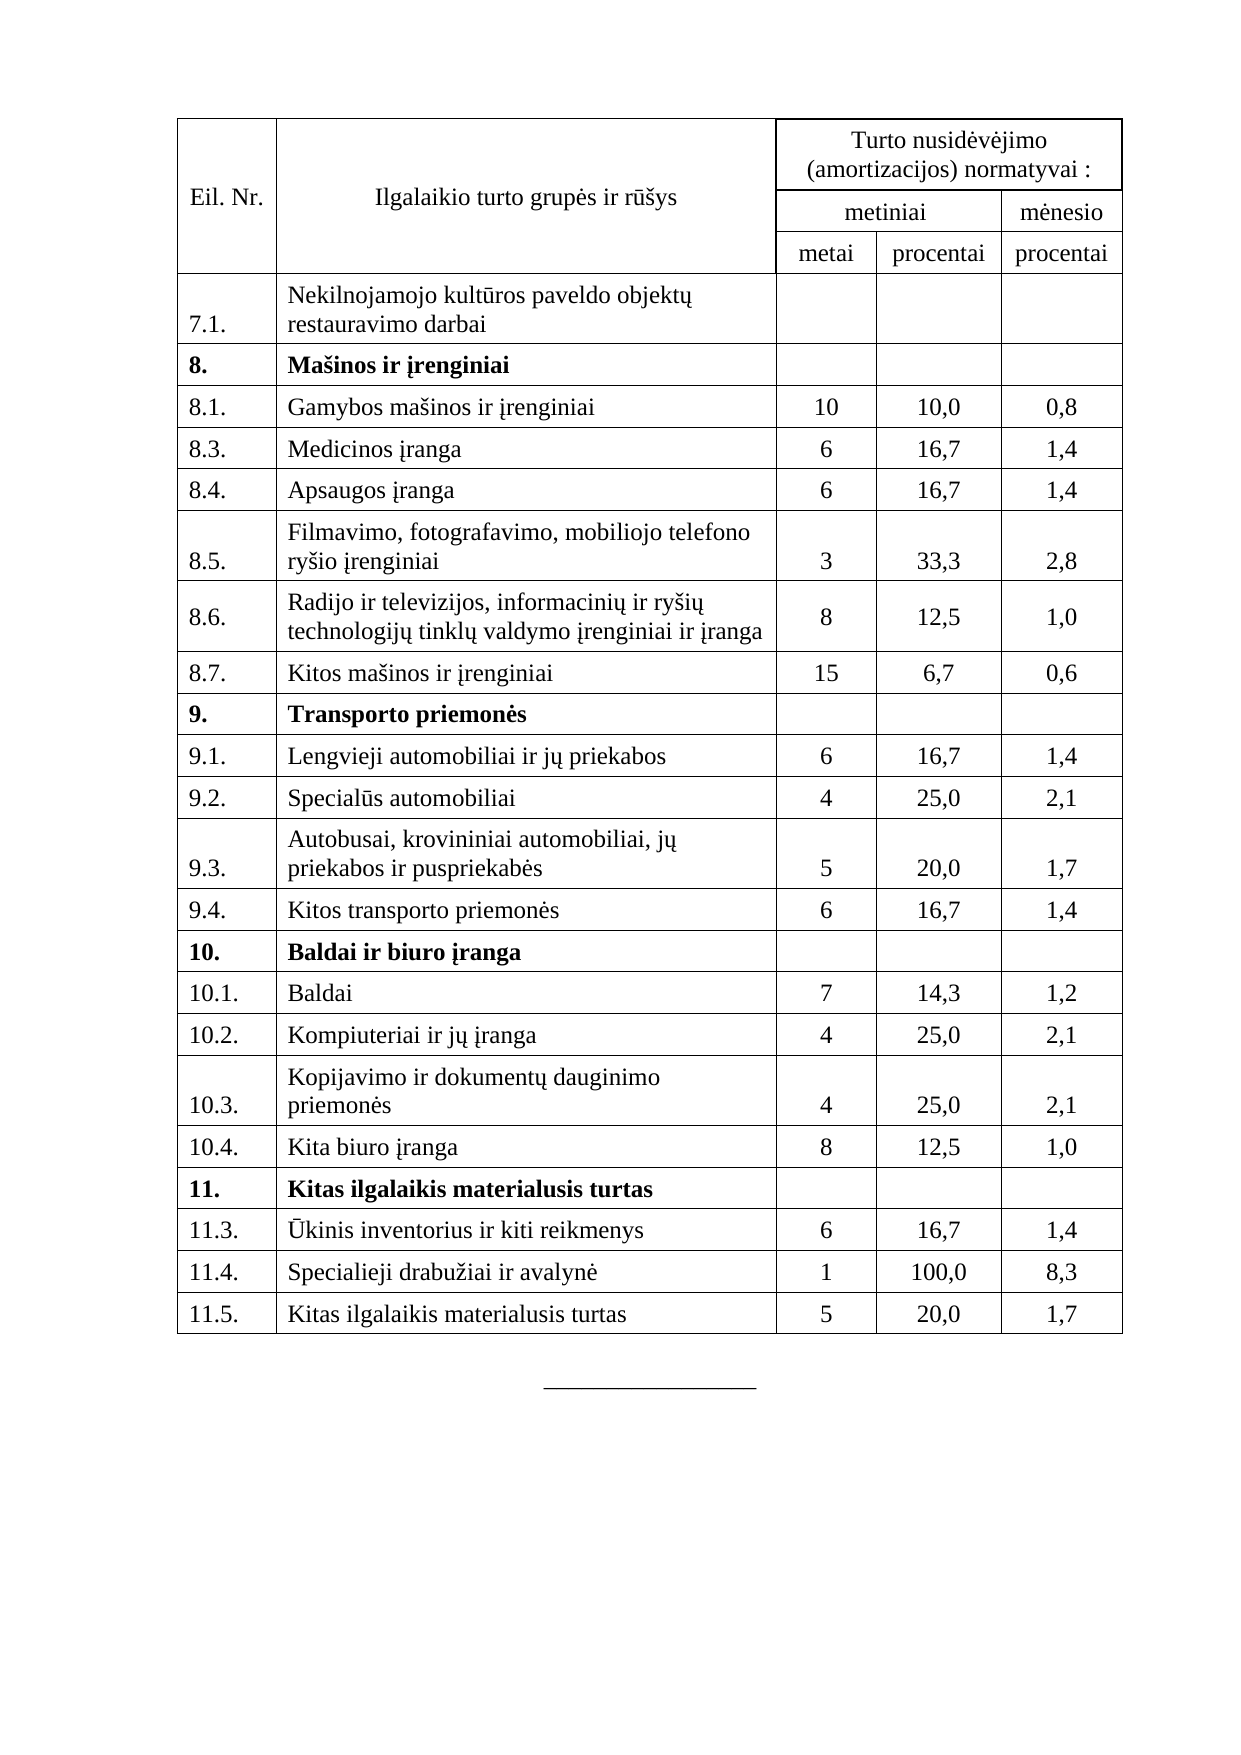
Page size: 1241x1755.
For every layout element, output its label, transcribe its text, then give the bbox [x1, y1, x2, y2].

table_cell 6 [777, 735, 876, 776]
table_cell Specialūs automobiliai [277, 777, 776, 817]
table_cell 1,2 [1002, 972, 1122, 1013]
table_cell 100,0 [877, 1251, 1001, 1292]
table_cell 0,8 [1002, 386, 1122, 427]
table_cell 11.3. [178, 1209, 276, 1250]
table_header Turto nusidėvėjimo (amortizacijos) normatyvai : [777, 120, 1121, 189]
table_cell Kita biuro įranga [277, 1126, 776, 1167]
table_cell 1 [777, 1251, 876, 1292]
table_cell 6 [777, 469, 876, 510]
table_cell 9.2. [178, 777, 276, 817]
table_cell 8.3. [178, 428, 276, 468]
table_cell [877, 694, 1001, 734]
table_cell 12,5 [877, 581, 1001, 651]
table_cell 11.5. [178, 1293, 276, 1333]
table_cell 10. [178, 931, 276, 971]
table_cell 16,7 [877, 428, 1001, 468]
table_cell 4 [777, 1014, 876, 1054]
table_cell Filmavimo, fotografavimo, mobiliojo telefono ryšio įrenginiai [277, 511, 776, 580]
table_cell Kopijavimo ir dokumentų dauginimo priemonės [277, 1056, 776, 1125]
table_cell Lengvieji automobiliai ir jų priekabos [277, 735, 776, 776]
table_cell Kitas ilgalaikis materialusis turtas [277, 1168, 776, 1208]
table_cell 6 [777, 428, 876, 468]
table_cell 10 [777, 386, 876, 427]
table_cell 1,7 [1002, 1293, 1122, 1333]
table_cell 5 [777, 1293, 876, 1333]
table_cell 8.5. [178, 511, 276, 580]
table_cell metai [777, 232, 876, 273]
table_cell 1,0 [1002, 581, 1122, 651]
table_cell procentai [877, 232, 1001, 273]
table_cell 14,3 [877, 972, 1001, 1013]
table_cell 11. [178, 1168, 276, 1208]
table_cell Ūkinis inventorius ir kiti reikmenys [277, 1209, 776, 1250]
table_cell 4 [777, 777, 876, 817]
table_cell 10,0 [877, 386, 1001, 427]
table_cell [777, 694, 876, 734]
table_cell [1002, 344, 1122, 385]
table_cell 1,0 [1002, 1126, 1122, 1167]
table_cell 20,0 [877, 1293, 1001, 1333]
table_cell metiniai [777, 191, 1001, 231]
table_cell [1002, 931, 1122, 971]
table_cell [1002, 274, 1122, 343]
table_cell Mašinos ir įrenginiai [277, 344, 776, 385]
table_cell [777, 1168, 876, 1208]
table_cell 9.4. [178, 889, 276, 929]
table_cell 6 [777, 1209, 876, 1250]
table_cell 8 [777, 581, 876, 651]
table_cell Transporto priemonės [277, 694, 776, 734]
table_cell 0,6 [1002, 652, 1122, 692]
table_cell 1,4 [1002, 735, 1122, 776]
table_cell 7 [777, 972, 876, 1013]
table_cell 8,3 [1002, 1251, 1122, 1292]
table_cell Kitos mašinos ir įrenginiai [277, 652, 776, 692]
table_cell 33,3 [877, 511, 1001, 580]
table_cell 16,7 [877, 735, 1001, 776]
table_cell 7.1. [178, 274, 276, 343]
table_cell 8.7. [178, 652, 276, 692]
table_cell 20,0 [877, 819, 1001, 888]
table_cell Kitas ilgalaikis materialusis turtas [277, 1293, 776, 1333]
table_cell 3 [777, 511, 876, 580]
table_cell Medicinos įranga [277, 428, 776, 468]
table_cell Kompiuteriai ir jų įranga [277, 1014, 776, 1054]
table_cell 16,7 [877, 469, 1001, 510]
table_cell 25,0 [877, 777, 1001, 817]
table_cell 1,7 [1002, 819, 1122, 888]
table_header Eil. Nr. [178, 119, 276, 273]
table_cell 8. [178, 344, 276, 385]
table_cell 25,0 [877, 1014, 1001, 1054]
table_cell [1002, 694, 1122, 734]
table_cell 8 [777, 1126, 876, 1167]
table_cell 8.4. [178, 469, 276, 510]
table_cell [777, 931, 876, 971]
table_cell procentai [1002, 232, 1122, 273]
table_cell Apsaugos įranga [277, 469, 776, 510]
table_cell 6,7 [877, 652, 1001, 692]
table_cell Radijo ir televizijos, informacinių ir ryšių technologijų tinklų valdymo įrenginiai ir įranga [277, 581, 776, 651]
table_cell 16,7 [877, 889, 1001, 929]
table_cell 9.1. [178, 735, 276, 776]
table_cell 1,4 [1002, 469, 1122, 510]
table_cell Nekilnojamojo kultūros paveldo objektų restauravimo darbai [277, 274, 776, 343]
table_cell 1,4 [1002, 889, 1122, 929]
table_cell Kitos transporto priemonės [277, 889, 776, 929]
table_cell 2,1 [1002, 777, 1122, 817]
table_cell 2,1 [1002, 1056, 1122, 1125]
table_cell [877, 931, 1001, 971]
table_cell 10.1. [178, 972, 276, 1013]
table_cell [777, 344, 876, 385]
table_cell 1,4 [1002, 1209, 1122, 1250]
table_cell Baldai [277, 972, 776, 1013]
table_cell 25,0 [877, 1056, 1001, 1125]
table_cell 2,8 [1002, 511, 1122, 580]
table_cell [1002, 1168, 1122, 1208]
table_cell 6 [777, 889, 876, 929]
table_cell Specialieji drabužiai ir avalynė [277, 1251, 776, 1292]
table_cell 8.1. [178, 386, 276, 427]
table_cell 1,4 [1002, 428, 1122, 468]
table_cell 16,7 [877, 1209, 1001, 1250]
table_cell 10.3. [178, 1056, 276, 1125]
text _________________ [177, 1363, 1122, 1392]
table_cell Baldai ir biuro įranga [277, 931, 776, 971]
table_cell [877, 1168, 1001, 1208]
table_cell Autobusai, krovininiai automobiliai, jų priekabos ir puspriekabės [277, 819, 776, 888]
table_cell 10.2. [178, 1014, 276, 1054]
table_cell 9.3. [178, 819, 276, 888]
table_cell 12,5 [877, 1126, 1001, 1167]
table_cell 11.4. [178, 1251, 276, 1292]
table_cell mėnesio [1002, 191, 1122, 231]
table_cell [877, 344, 1001, 385]
table_cell 4 [777, 1056, 876, 1125]
table_cell 15 [777, 652, 876, 692]
table_cell 8.6. [178, 581, 276, 651]
table_cell 2,1 [1002, 1014, 1122, 1054]
table_cell 9. [178, 694, 276, 734]
table_cell [877, 274, 1001, 343]
table_cell Gamybos mašinos ir įrenginiai [277, 386, 776, 427]
table_cell [777, 274, 876, 343]
table_header Ilgalaikio turto grupės ir rūšys [277, 119, 775, 273]
table_cell 5 [777, 819, 876, 888]
table_cell 10.4. [178, 1126, 276, 1167]
